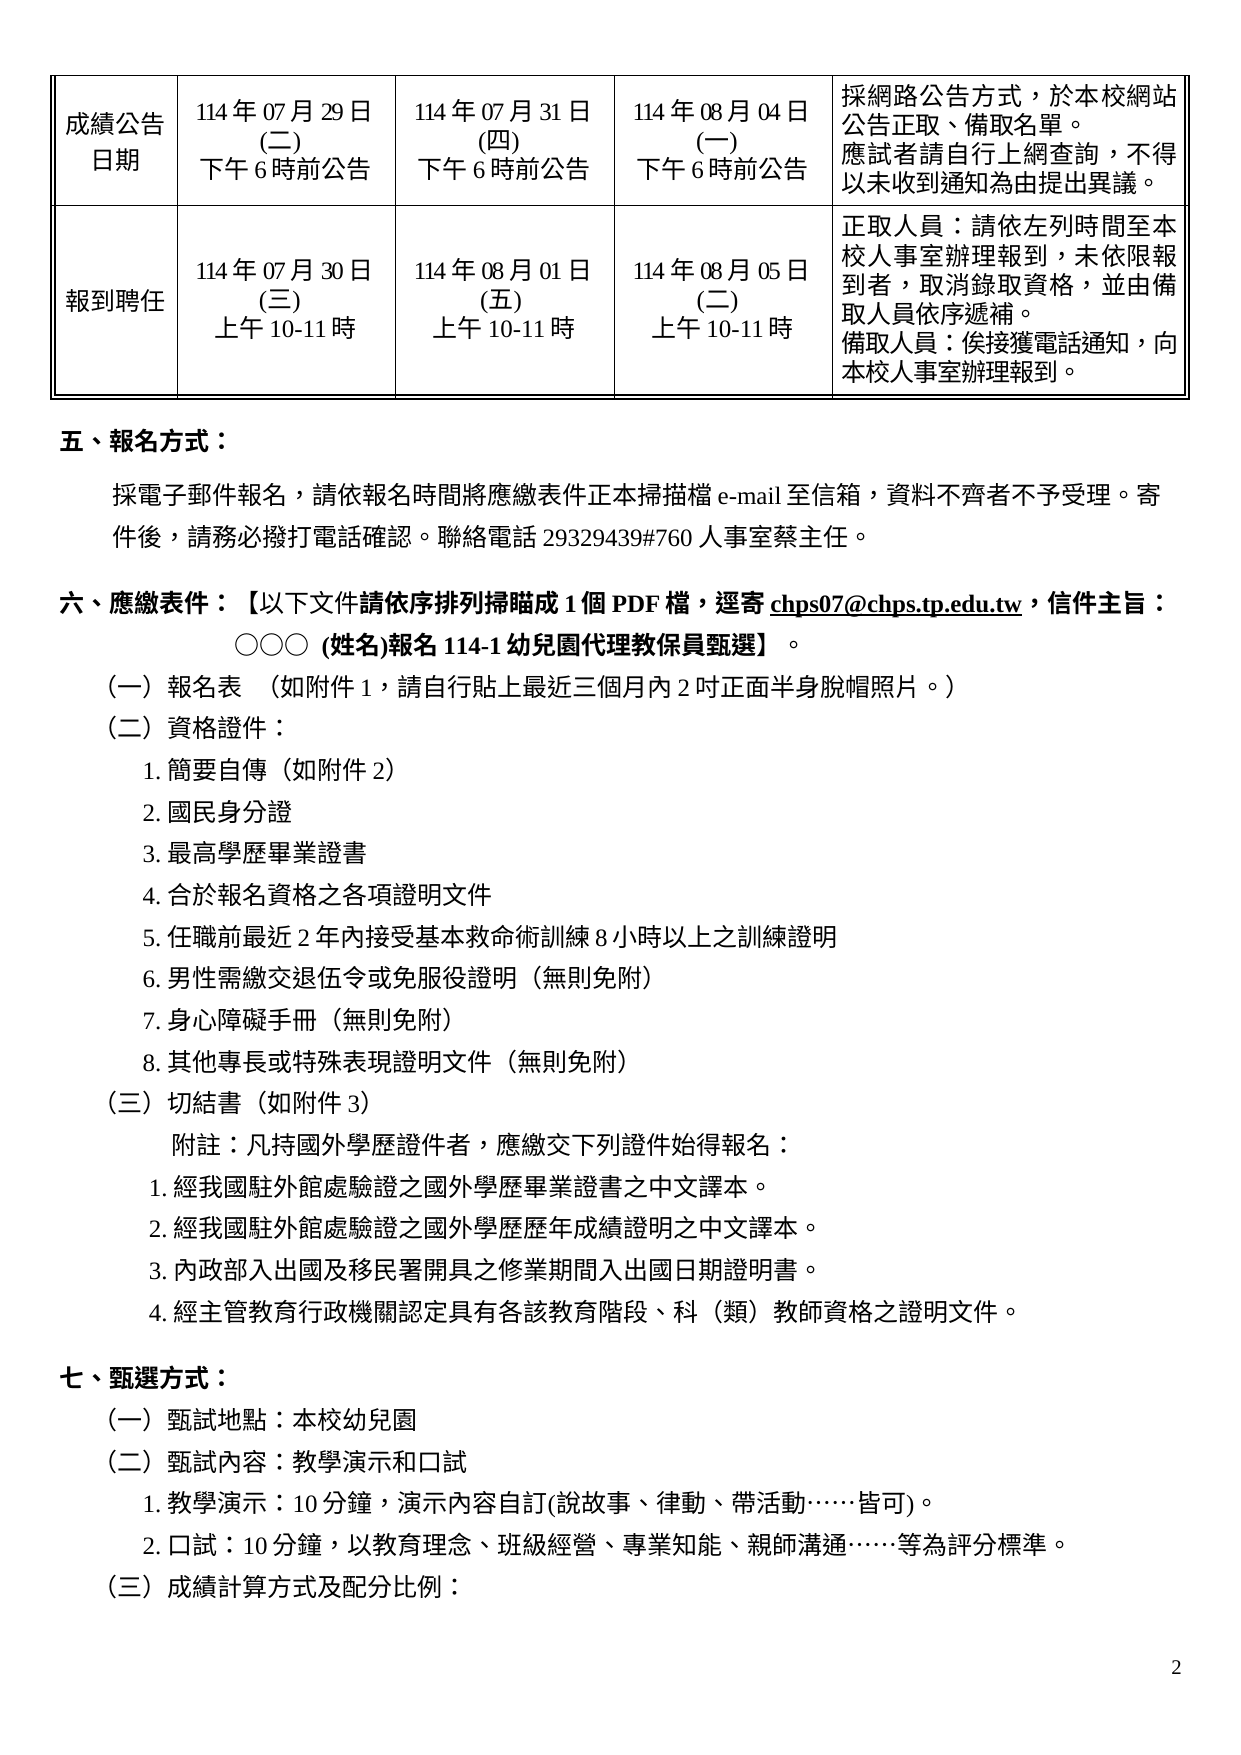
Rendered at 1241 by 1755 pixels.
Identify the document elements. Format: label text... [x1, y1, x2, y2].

text 3. 最高學歷畢業證書 [142, 829, 1181, 871]
text 2. 口試：10分鐘，以教育理念、班級經營、專業知能、親師溝通……等為評分標準。 [142, 1521, 1181, 1563]
text 4. 經主管教育行政機關認定具有各該教育階段、科（類）教師資格之證明文件。 [142, 1288, 1181, 1329]
table_cell 114年07月29日(二) 下午6時前公告 [178, 76, 395, 205]
text （三）成績計算方式及配分比例： [92, 1563, 1181, 1604]
text 1. 簡要自傳（如附件2） [142, 746, 1181, 788]
text （二）甄試內容：教學演示和口試 [92, 1438, 1181, 1479]
table_cell 成績公告日期 [56, 76, 177, 205]
text 採電子郵件報名，請依報名時間將應繳表件正本掃描檔e-mail至信箱，資料不齊者不予受理。寄件後，請務必撥打電話確認。聯絡電話29329439#760 人事室蔡主任。 [112, 471, 1181, 554]
text （二）資格證件： [92, 704, 1181, 746]
table_cell 採網路公告方式，於本校網站公告正取、備取名單。 應試者請自行上網查詢，不得以未收到通知為由提出異議。 [833, 76, 1184, 205]
text （一）報名表 （如附件1，請自行貼上最近三個月內2吋正面半身脫帽照片。） [92, 663, 1181, 704]
text 5. 任職前最近2年內接受基本救命術訓練8小時以上之訓練證明 [142, 913, 1181, 954]
table_cell 114年08月01日(五) 上午10-11時 [396, 206, 614, 394]
text 七、甄選方式： [59, 1354, 1181, 1396]
table_cell 正取人員：請依左列時間至本校人事室辦理報到，未依限報到者，取消錄取資格，並由備取人員依序遞補。 備取人員：俟接獲電話通知，向本校人事室辦理報到。 [833, 206, 1184, 394]
text 1. 教學演示：10分鐘，演示內容自訂(說故事、律動、帶活動……皆可)。 [142, 1479, 1181, 1521]
text 6. 男性需繳交退伍令或免服役證明（無則免附） [142, 954, 1181, 996]
text 8. 其他專長或特殊表現證明文件（無則免附） [142, 1038, 1181, 1079]
text 1. 經我國駐外館處驗證之國外學歷畢業證書之中文譯本。 [142, 1163, 1181, 1204]
text 六、應繳表件：【以下文件請依序排列掃瞄成1個PDF檔，逕寄chps07@chps.tp.edu.tw，信件主旨：○○○ (姓名)報名114-1幼兒園代理教保員甄選】。 [59, 579, 1181, 663]
text （三）切結書（如附件3） [92, 1079, 1181, 1121]
text 附註：凡持國外學歷證件者，應繳交下列證件始得報名： [159, 1121, 1181, 1163]
text （一）甄試地點：本校幼兒園 [92, 1396, 1181, 1438]
text 3. 內政部入出國及移民署開具之修業期間入出國日期證明書。 [142, 1246, 1181, 1288]
text 2. 國民身分證 [142, 788, 1181, 829]
table_cell 114年08月04日(一) 下午6時前公告 [615, 76, 832, 205]
table_cell 114年07月31日(四) 下午6時前公告 [396, 76, 614, 205]
text 7. 身心障礙手冊（無則免附） [142, 996, 1181, 1038]
table_cell 報到聘任 [56, 206, 177, 394]
text 2. 經我國駐外館處驗證之國外學歷歷年成績證明之中文譯本。 [142, 1204, 1181, 1246]
table_cell 114年07月30日(三) 上午10-11時 [178, 206, 395, 394]
text 4. 合於報名資格之各項證明文件 [142, 871, 1181, 913]
text 五、報名方式： [59, 417, 1181, 458]
table_cell 114年08月05日(二) 上午10-11時 [615, 206, 832, 394]
